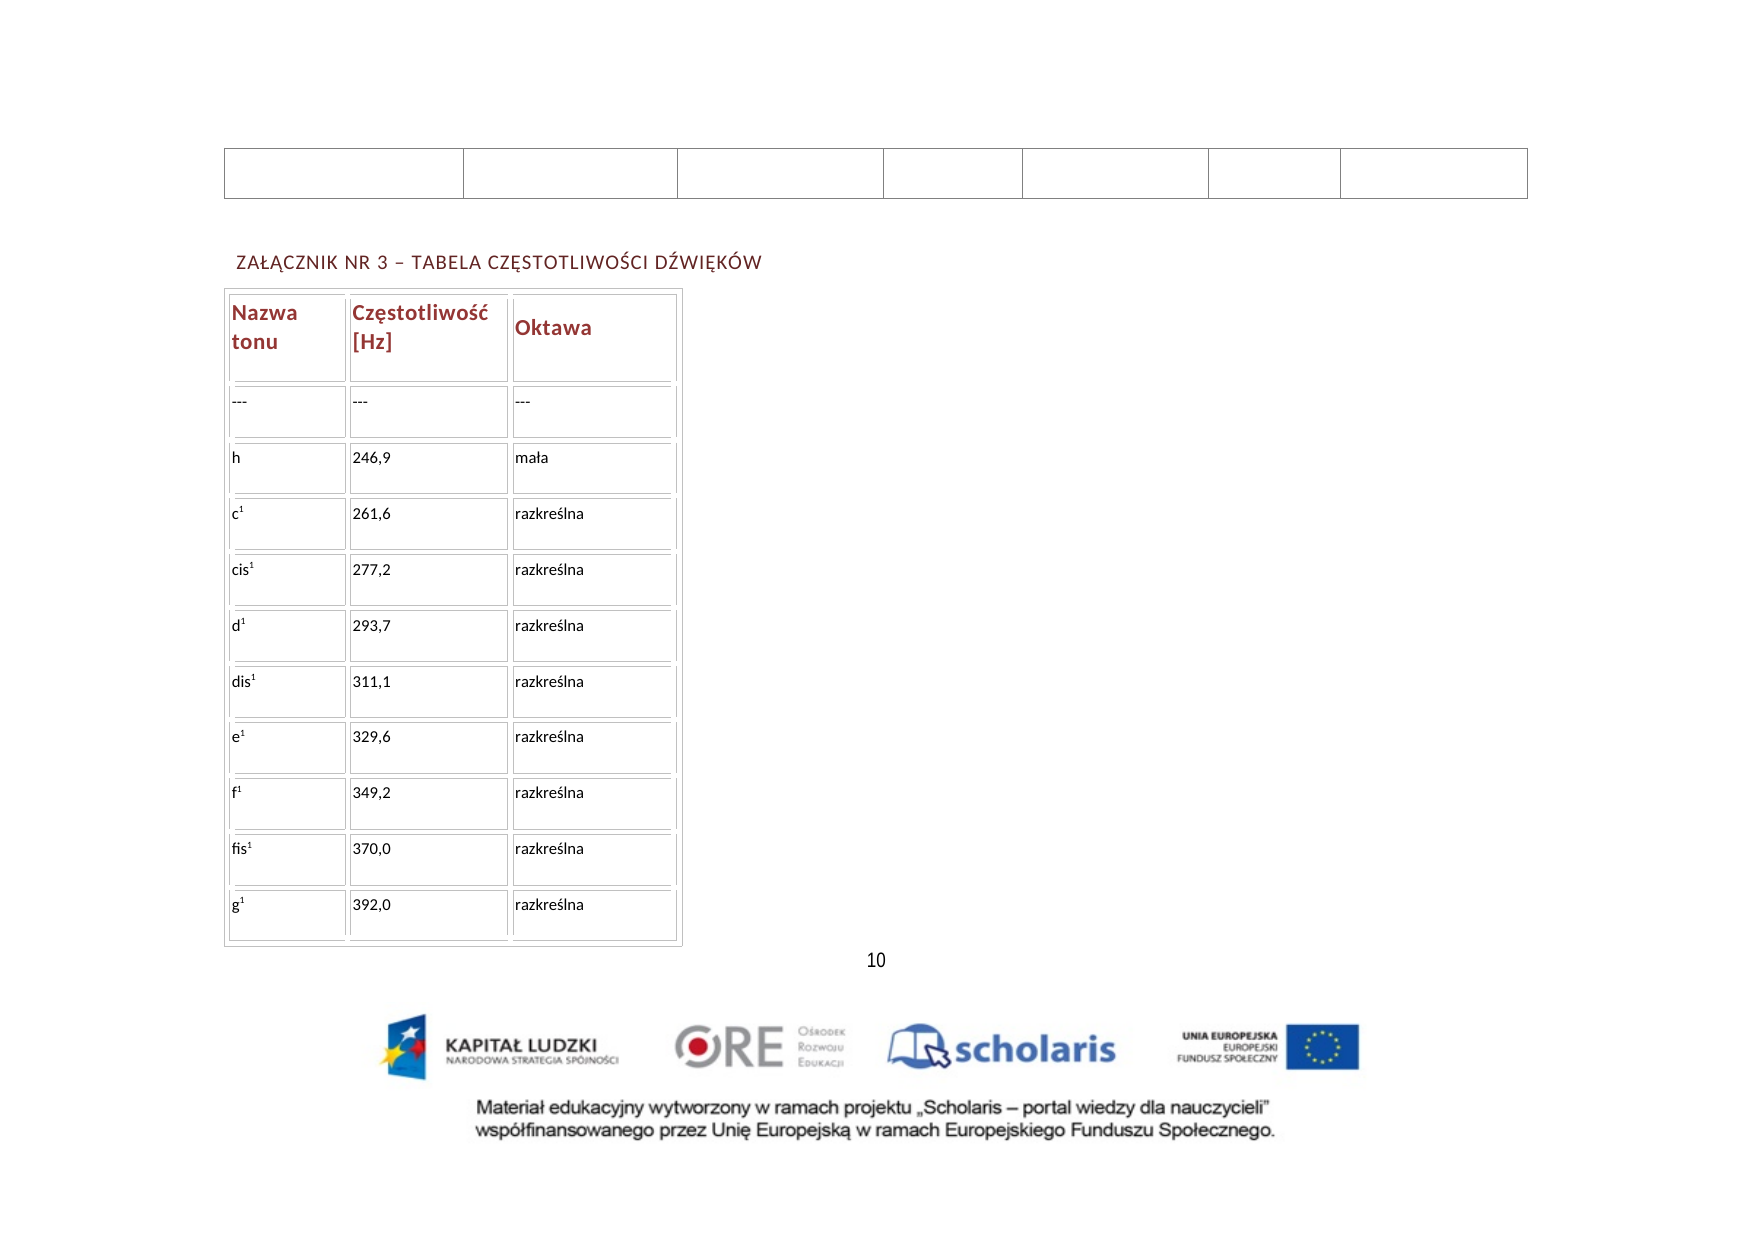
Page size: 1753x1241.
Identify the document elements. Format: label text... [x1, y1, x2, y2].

table_cell [464, 149, 677, 198]
subtitle Załącznik nr 3 – Tabela częstotliwości dźwięków [236, 249, 1516, 274]
table_cell razkreślna [510, 829, 679, 884]
table_cell [678, 149, 883, 198]
table_cell razkreślna [510, 885, 679, 940]
table_cell [225, 149, 463, 198]
table_cell g1 [227, 885, 348, 940]
table_cell --- [348, 381, 510, 437]
table_cell e1 [227, 717, 348, 773]
table_cell d1 [227, 605, 348, 661]
table_header Nazwa tonu [227, 289, 348, 381]
table_cell fis1 [227, 829, 348, 884]
table_cell 293,7 [348, 605, 510, 661]
table_cell f1 [227, 773, 348, 828]
table_cell c1 [227, 493, 348, 549]
table_cell --- [351, 387, 507, 437]
table_header Częstotliwość [Hz] [348, 289, 510, 381]
table_cell 349,2 [348, 773, 510, 828]
table_cell razkreślna [510, 493, 679, 549]
table_cell razkreślna [510, 773, 679, 828]
picture [292, 1002, 1460, 1158]
table_cell mała [510, 437, 679, 493]
table_cell razkreślna [510, 605, 679, 661]
table_cell h [227, 437, 348, 493]
table_cell [884, 149, 1022, 198]
table_cell dis1 [227, 661, 348, 717]
table_cell razkreślna [510, 549, 679, 605]
table_cell --- [510, 381, 679, 437]
table_cell [1341, 149, 1527, 198]
table_cell 311,1 [348, 661, 510, 717]
table_header Oktawa [510, 289, 679, 381]
table_cell 370,0 [348, 829, 510, 884]
table_cell [1023, 149, 1208, 198]
table_cell razkreślna [510, 717, 679, 773]
table_cell --- [227, 381, 348, 437]
table_cell 392,0 [348, 885, 510, 940]
table_cell [1209, 149, 1340, 198]
table_cell 277,2 [348, 549, 510, 605]
table_cell 261,6 [348, 493, 510, 549]
table_cell 329,6 [348, 717, 510, 773]
table_cell 246,9 [348, 437, 510, 493]
table_cell razkreślna [510, 661, 679, 717]
table_cell cis1 [227, 549, 348, 605]
